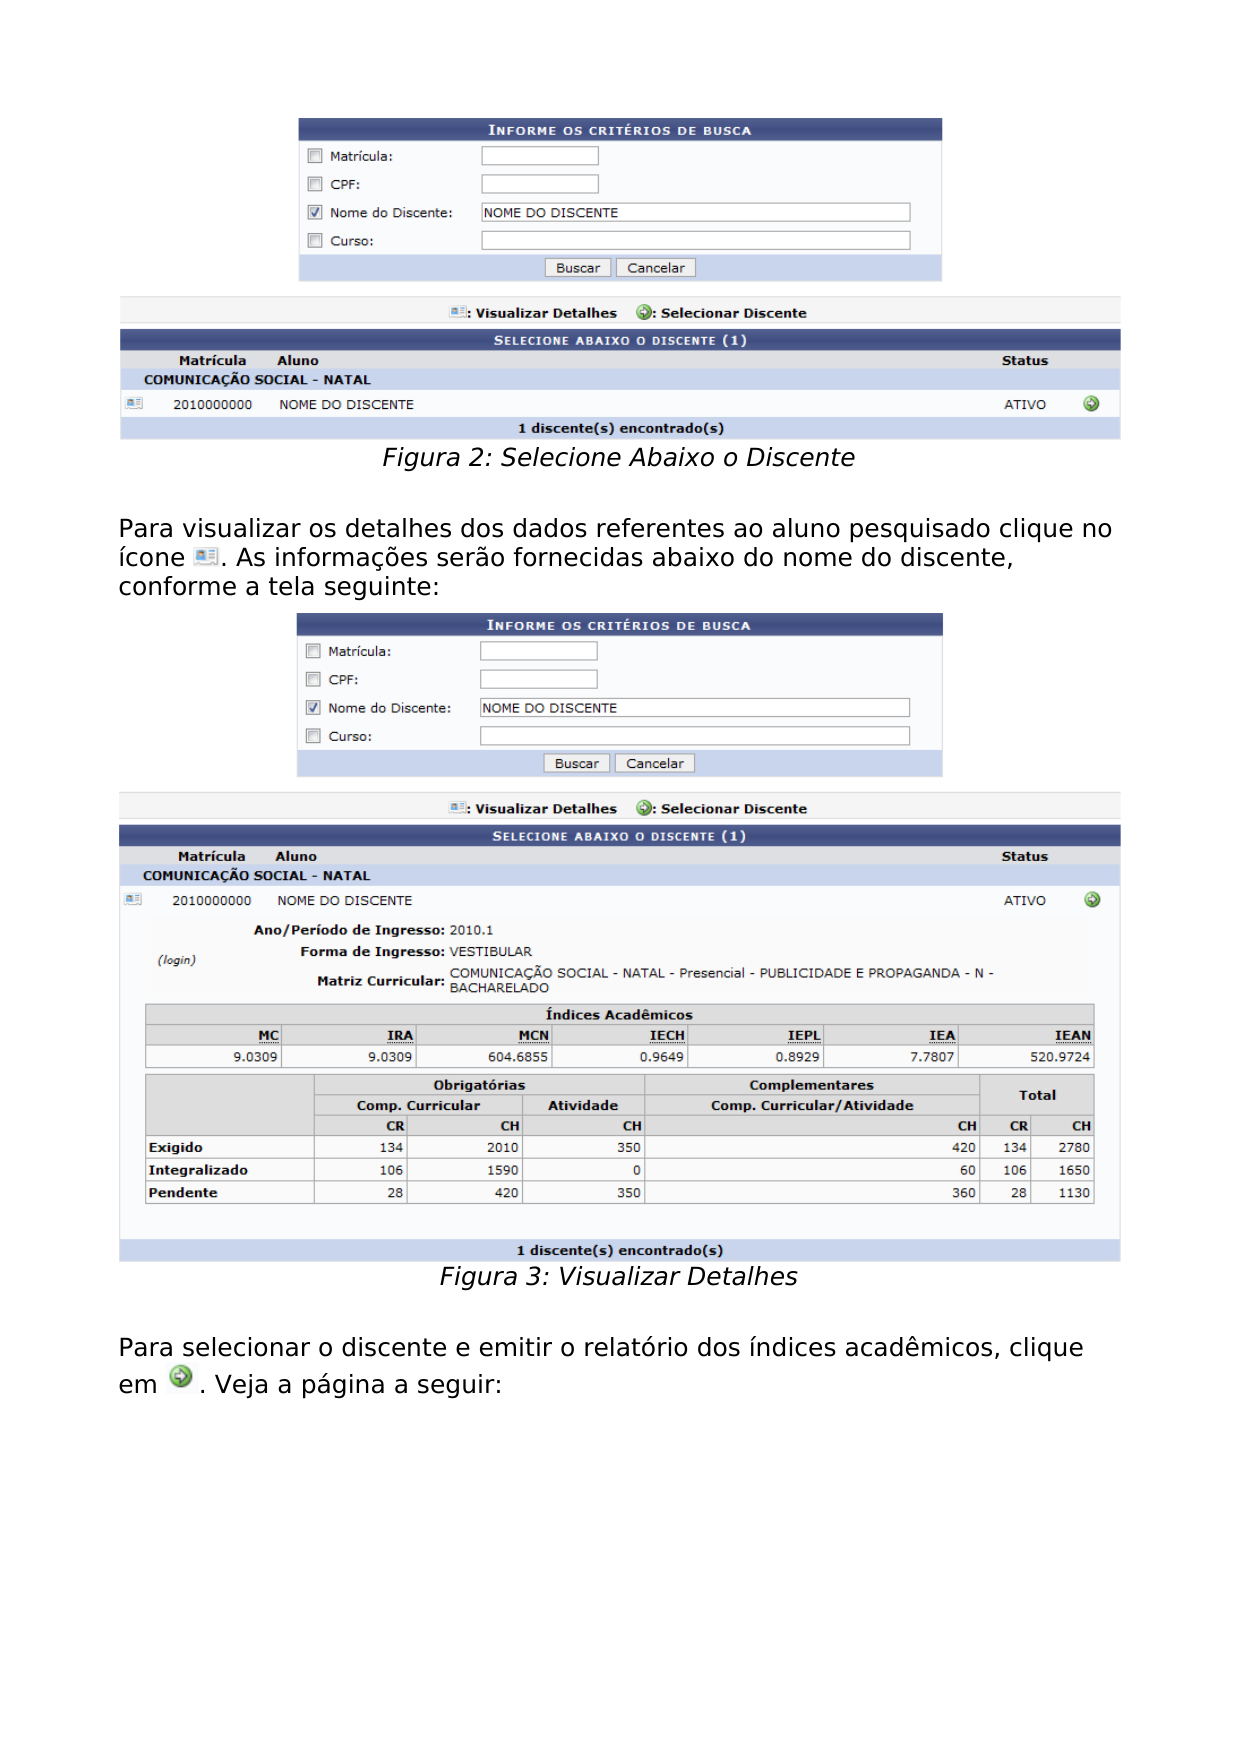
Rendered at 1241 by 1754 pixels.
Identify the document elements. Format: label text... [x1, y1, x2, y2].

text Figura 3: Visualizar Detalhes [118, 1263, 1122, 1292]
text Para selecionar o discente e emitir o relatório dos índices acadêmicos, clique em . Veja a página a seguir: [118, 1333, 1122, 1400]
picture [193, 547, 220, 567]
text Para visualizar os detalhes dos dados referentes ao aluno pesquisado clique no ícone . As informações serão fornecidas abaixo do nome do discente, conforme a tela seguinte: [118, 514, 1122, 601]
picture [118, 613, 1123, 1263]
text Figura 2: Selecione Abaixo o Discente [118, 443, 1122, 472]
picture [165, 1362, 199, 1394]
picture [118, 118, 1123, 443]
